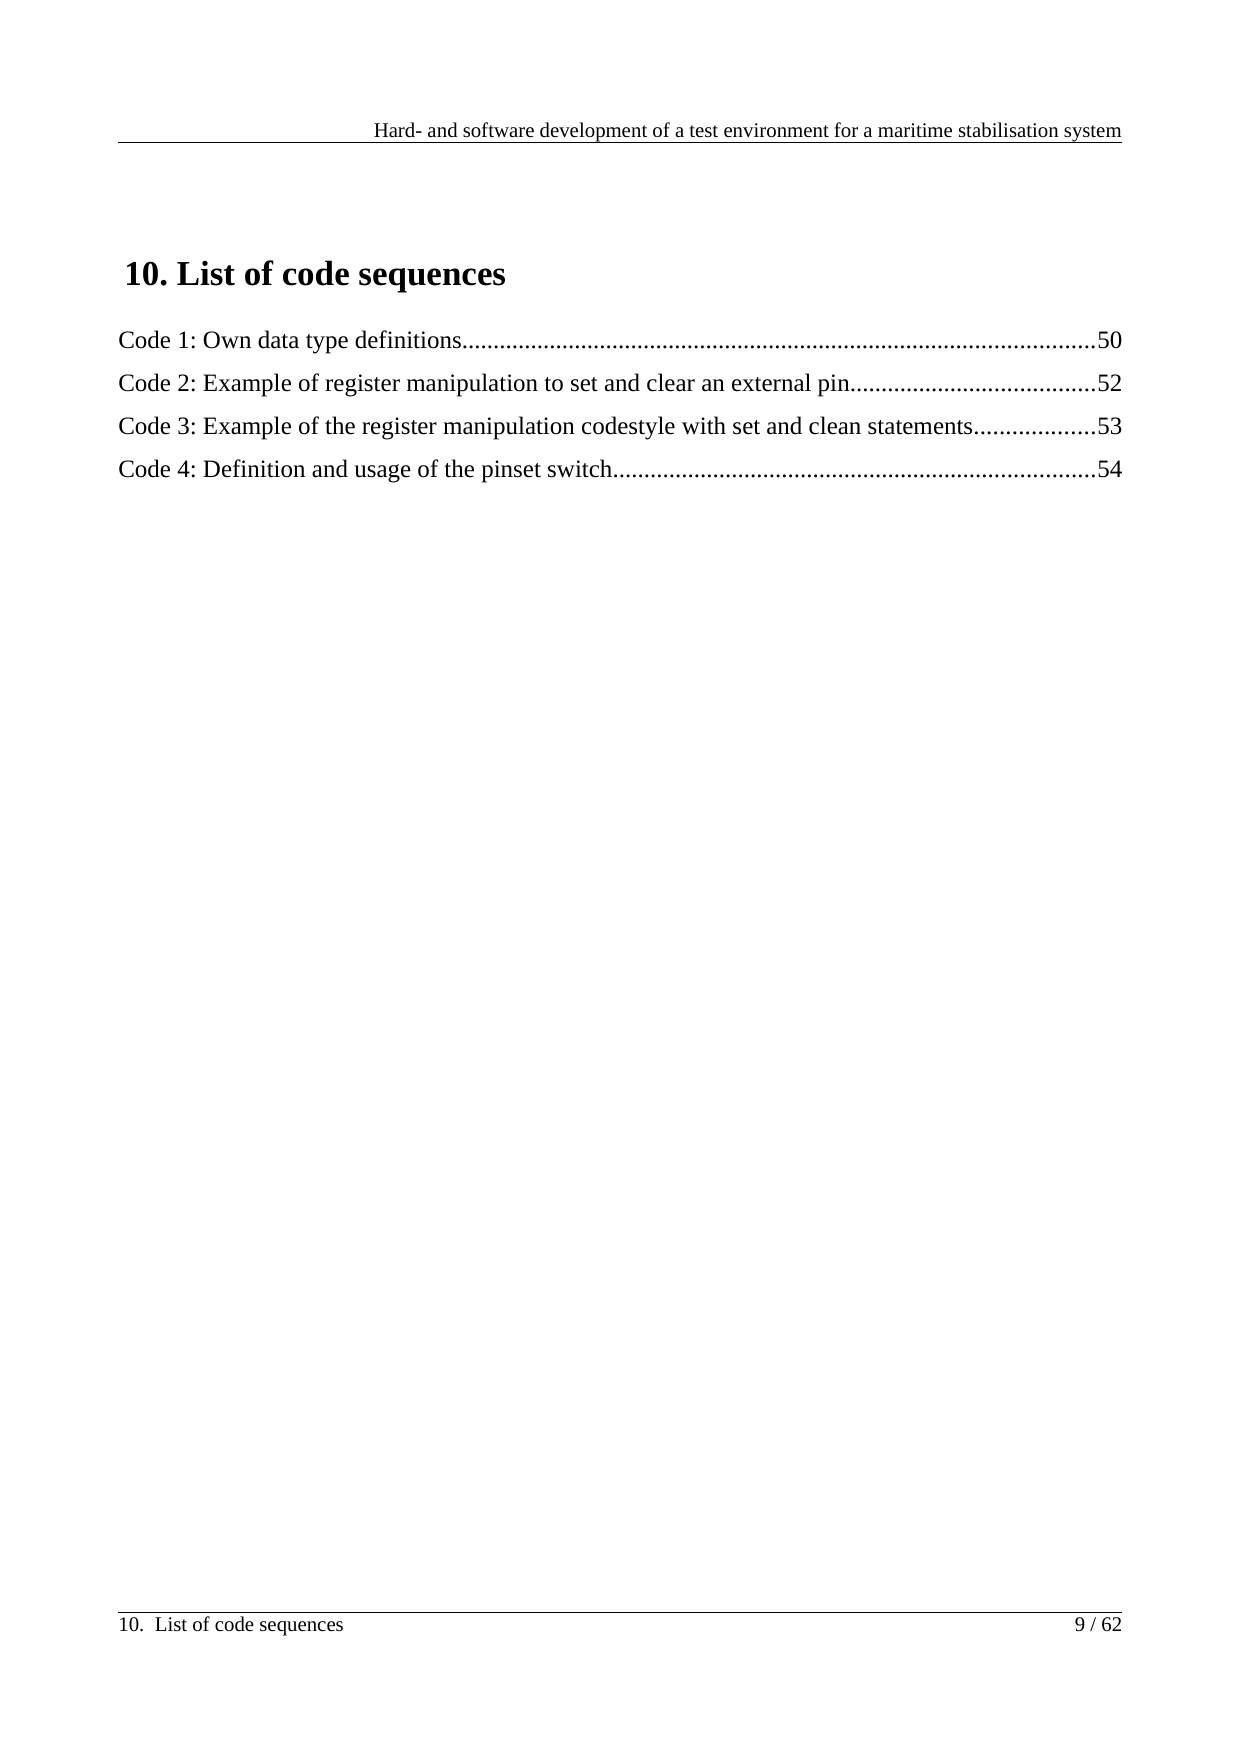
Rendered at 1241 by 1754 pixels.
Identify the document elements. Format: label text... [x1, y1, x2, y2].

text Code 3: Example of the register manipulation codestyle with set and clean statements 53 [118, 411, 1122, 440]
text Code 4: Definition and usage of the pinset switch 54 [118, 454, 1122, 483]
text Code 1: Own data type definitions 50 [118, 325, 1122, 354]
text Code 2: Example of register manipulation to set and clear an external pin 52 [118, 368, 1122, 397]
subtitle List of code sequences [118, 252, 1122, 293]
